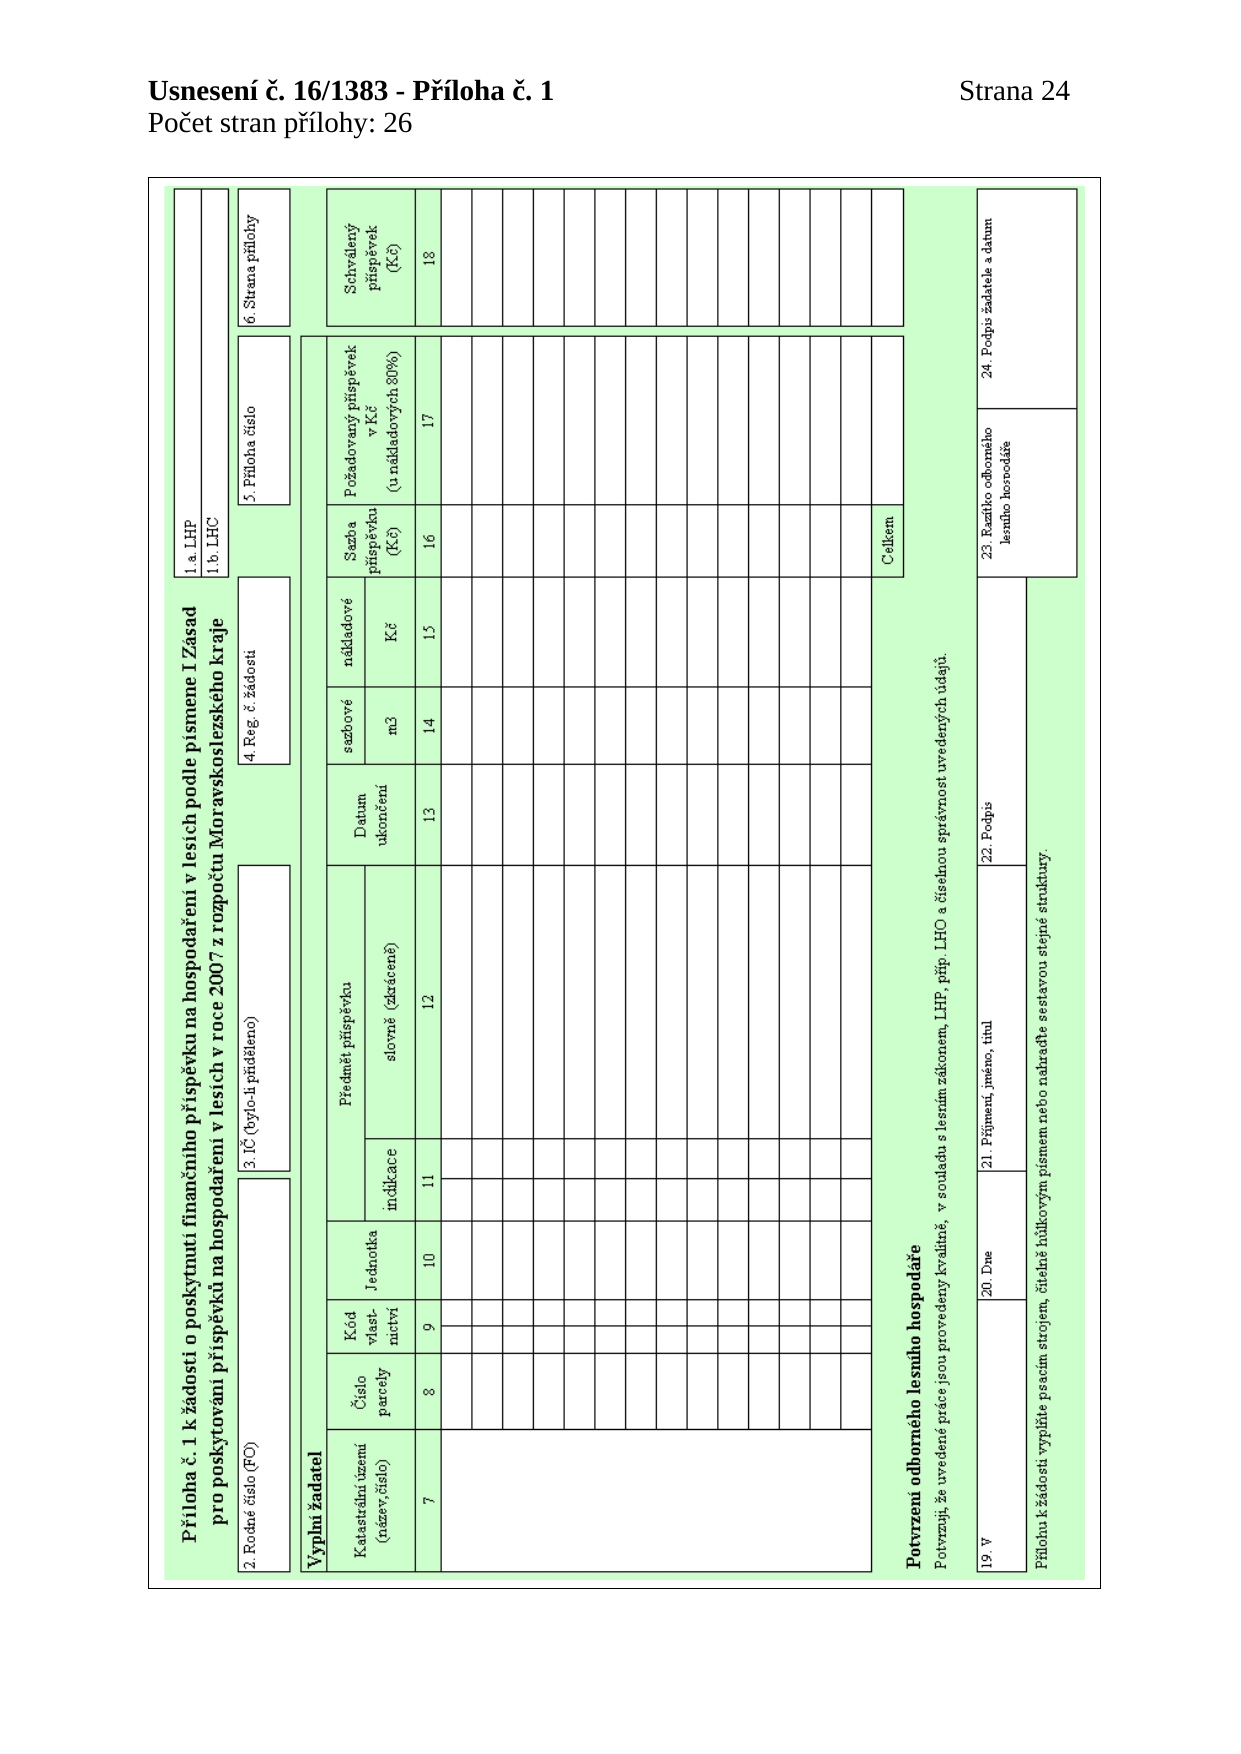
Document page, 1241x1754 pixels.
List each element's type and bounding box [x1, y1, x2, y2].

picture [164, 186, 1085, 1580]
